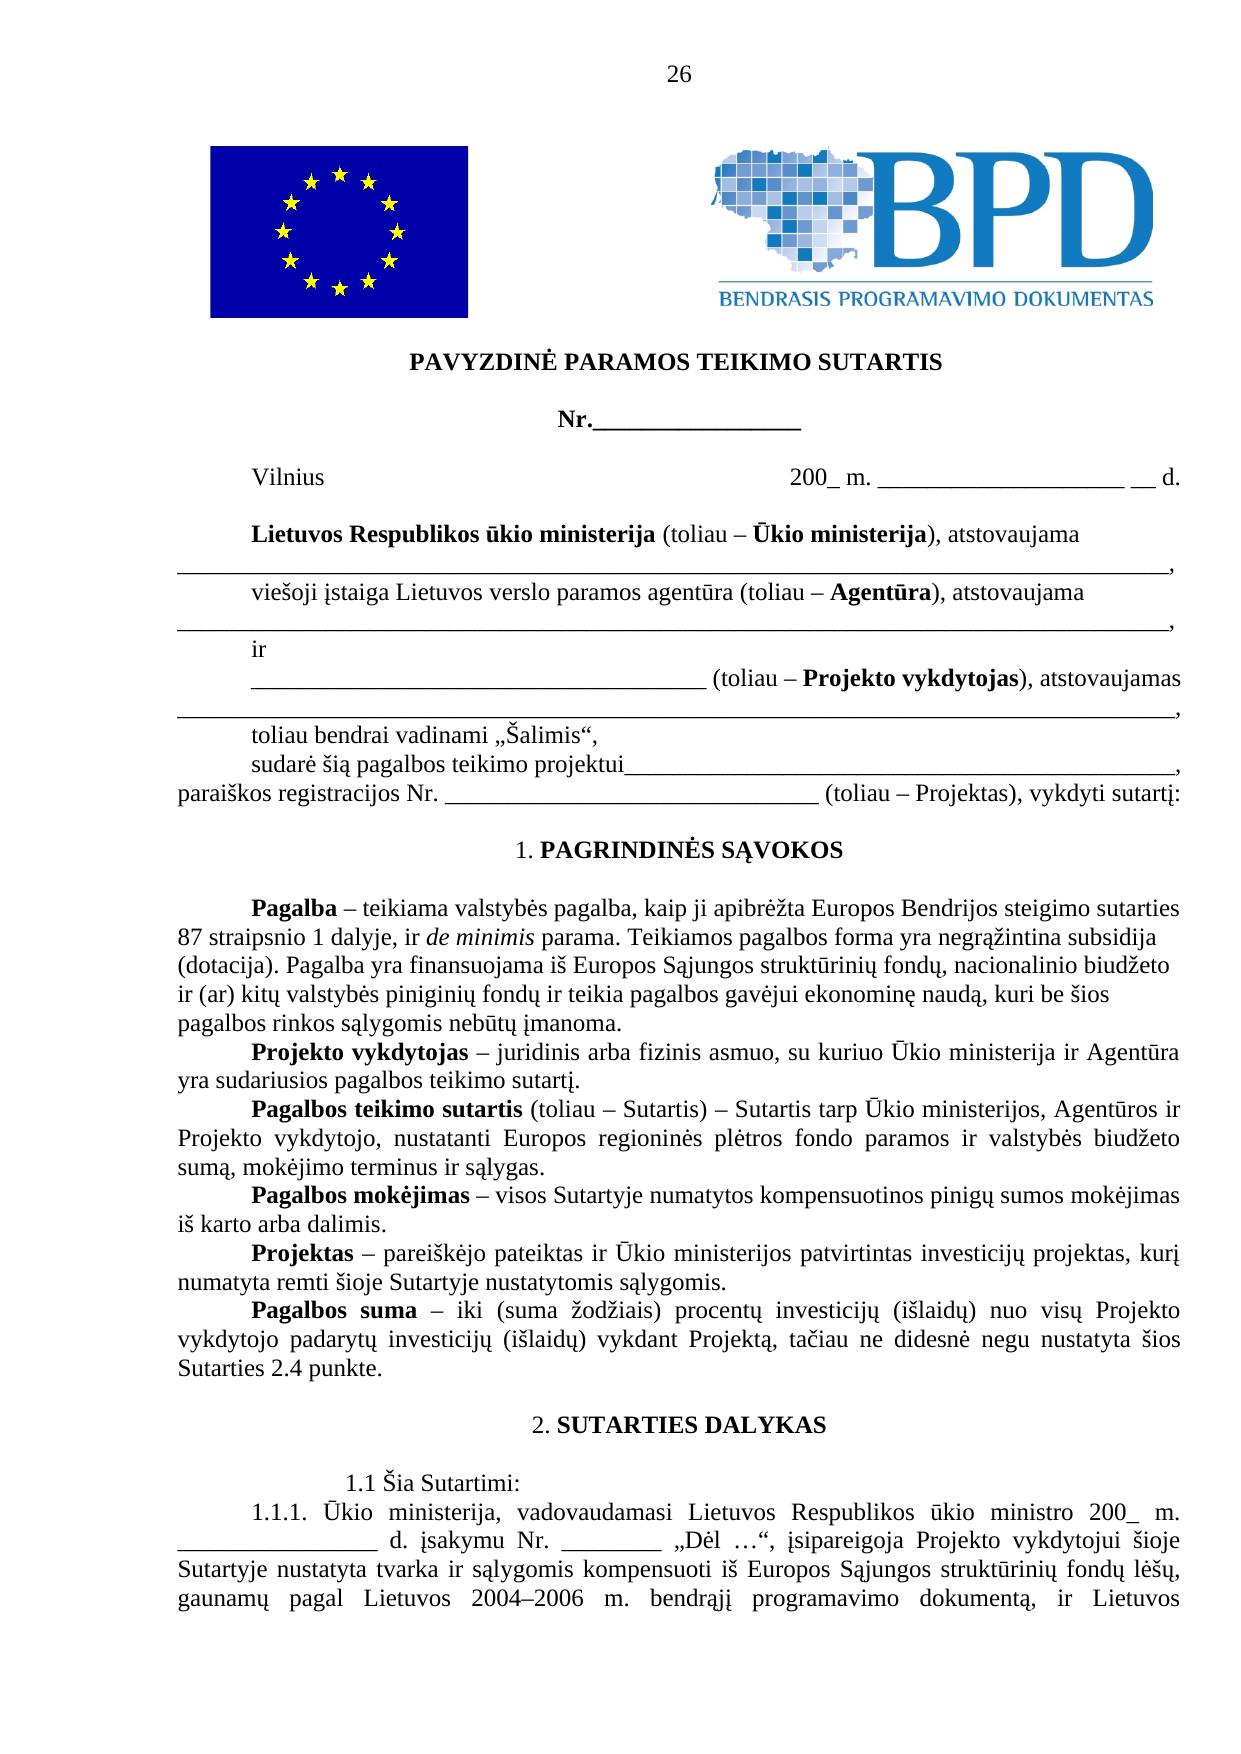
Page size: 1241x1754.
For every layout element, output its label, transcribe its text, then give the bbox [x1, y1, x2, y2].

text sudarė šią pagalbos teikimo projektui , [177, 749, 1181, 778]
table_header [700, 146, 1181, 318]
text Nr. [177, 404, 1181, 433]
text 1.1.1. Ūkio ministerija, vadovaudamasi Lietuvos Respublikos ūkio ministro 200_ m. ________________ d. įsakymu Nr. ________ „Dėl …“, įsipareigoja Projekto vykdytojui šioje Sutartyje nustatyta tvarka ir sąlygomis kompensuoti iš Europos Sąjungos struktūrinių fondų lėšų, gaunamų pagal Lietuvos 2004–2006 m. bendrąjį programavimo dokumentą, ir Lietuvos [177, 1497, 1181, 1612]
text 1. PAGRINDINĖS SĄVOKOS [177, 836, 1181, 864]
text Projektas – pareiškėjo pateiktas ir Ūkio ministerijos patvirtintas investicijų projektas, kurį numatyta remti šioje Sutartyje nustatytomis sąlygomis. [177, 1238, 1181, 1296]
text Projekto vykdytojas – juridinis arba fizinis asmuo, su kuriuo Ūkio ministerija ir Agentūra yra sudariusios pagalbos teikimo sutartį. [177, 1037, 1181, 1094]
text Lietuvos Respublikos ūkio ministerija (toliau – Ūkio ministerija), atstovaujama [177, 519, 1181, 548]
text Vilnius 200_ m. __ d. [177, 462, 1181, 491]
text (toliau – Projekto vykdytojas), atstovaujamas [177, 663, 1181, 692]
text , [177, 548, 1181, 577]
text PAVYZDINĖ PARAMOS TEIKIMO SUTARTIS [177, 347, 1181, 376]
text Pagalba – teikiama valstybės pagalba, kaip ji apibrėžta Europos Bendrijos steigimo sutarties 87 straipsnio 1 dalyje, ir de minimis parama. Teikiamos pagalbos forma yra negrąžintina subsidija (dotacija). Pagalba yra finansuojama iš Europos Sąjungos struktūrinių fondų, nacionalinio biudžeto ir (ar) kitų valstybės piniginių fondų ir teikia pagalbos gavėjui ekonominę naudą, kuri be šios pagalbos rinkos sąlygomis nebūtų įmanoma. [177, 893, 1189, 1037]
table_header [177, 146, 210, 318]
text Pagalbos mokėjimas – visos Sutartyje numatytos kompensuotinos pinigų sumos mokėjimas iš karto arba dalimis. [177, 1181, 1181, 1238]
text ir [177, 634, 1181, 663]
table_header [469, 146, 501, 318]
text 2. SUTARTIES DALYKAS [177, 1411, 1181, 1439]
text 1.1 Šia Sutartimi: [271, 1468, 1181, 1497]
text Pagalbos suma – iki (suma žodžiais) procentų investicijų (išlaidų) nuo visų Projekto vykdytojo padarytų investicijų (išlaidų) vykdant Projektą, tačiau ne didesnė negu nustatyta šios Sutarties 2.4 punkte. [177, 1296, 1181, 1382]
text Pagalbos teikimo sutartis (toliau – Sutartis) – Sutartis tarp Ūkio ministerijos, Agentūros ir Projekto vykdytojo, nustatanti Europos regioninės plėtros fondo paramos ir valstybės biudžeto sumą, mokėjimo terminus ir sąlygas. [177, 1094, 1181, 1181]
text , [177, 692, 1181, 721]
table_header [501, 146, 699, 318]
text viešoji įstaiga Lietuvos verslo paramos agentūra (toliau – Agentūra), atstovaujama [177, 577, 1181, 606]
text toliau bendrai vadinami „Šalimis“, [177, 721, 1181, 749]
text , [177, 606, 1181, 634]
text paraiškos registracijos Nr. (toliau – Projektas), vykdyti sutartį: [177, 778, 1181, 807]
